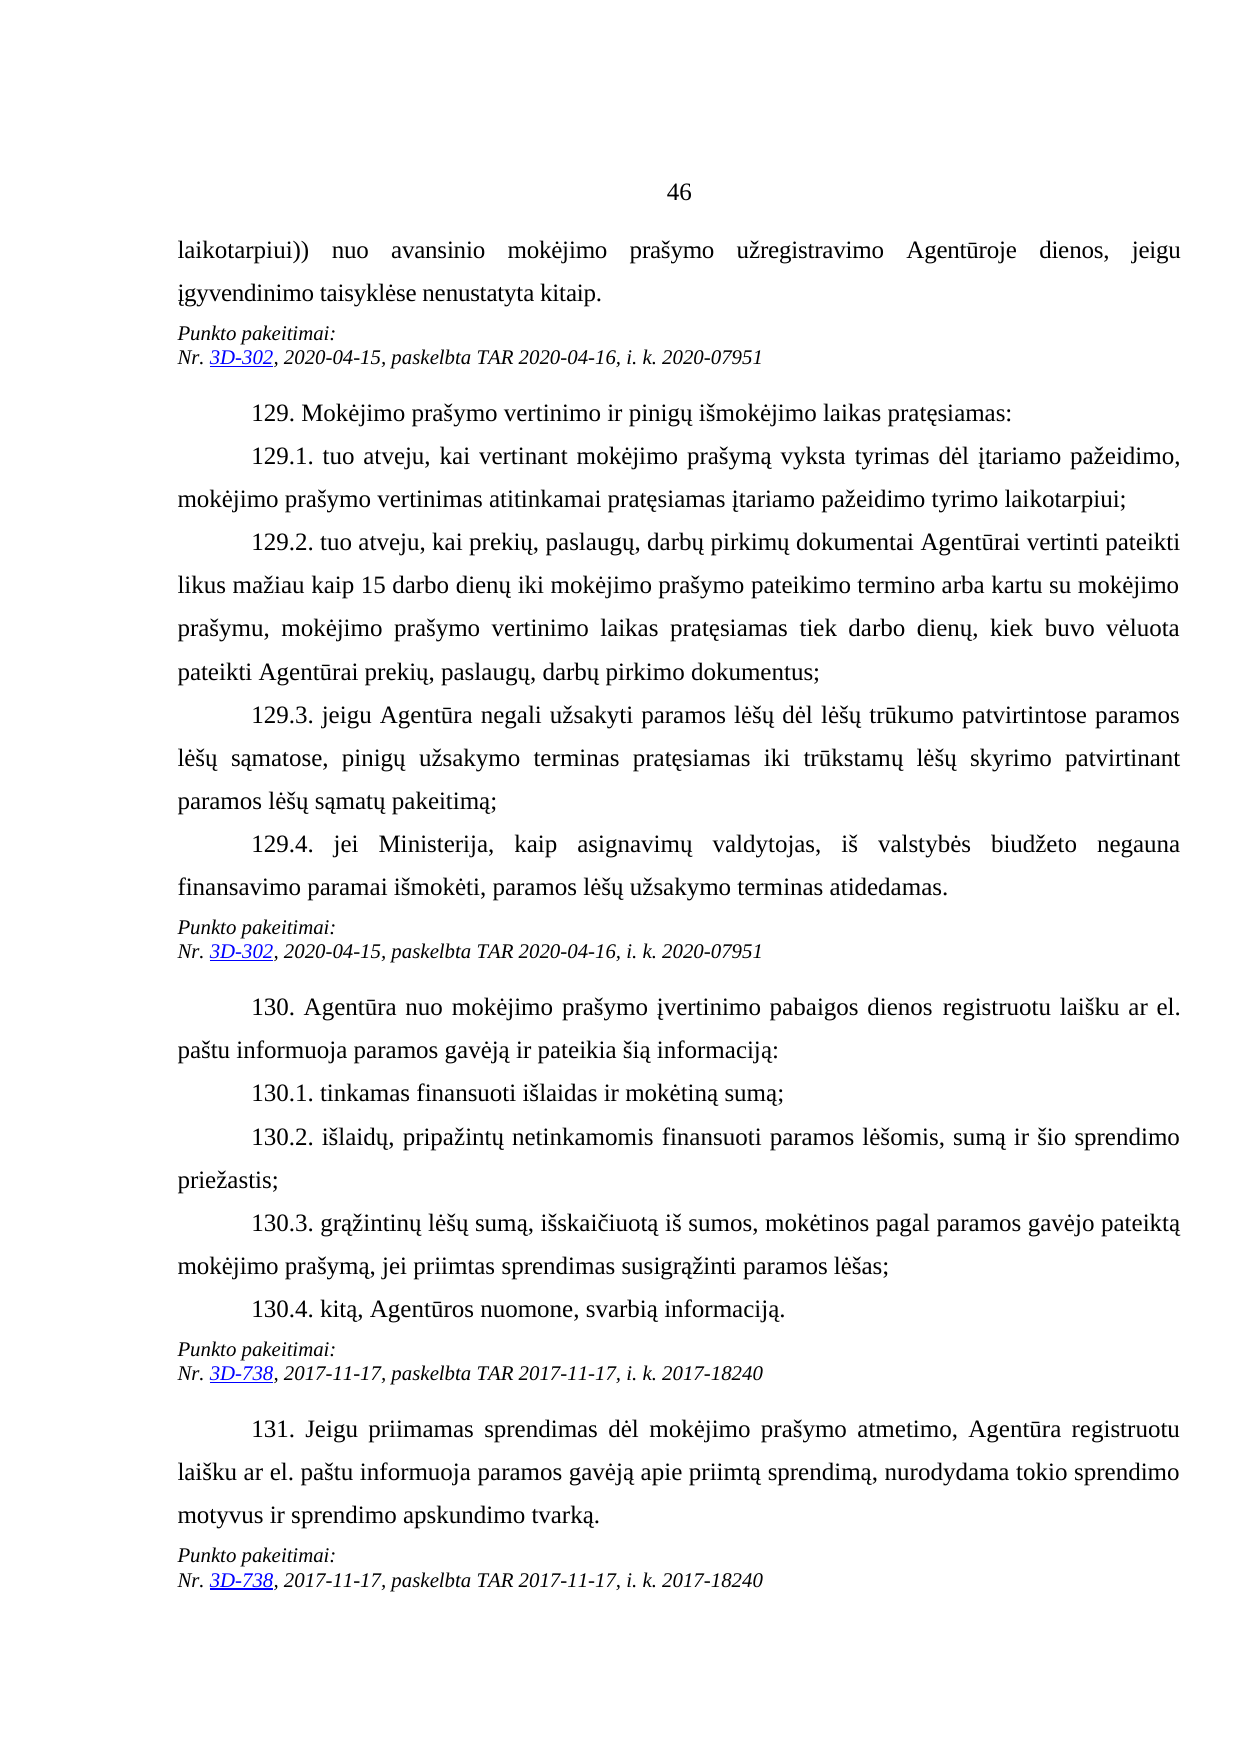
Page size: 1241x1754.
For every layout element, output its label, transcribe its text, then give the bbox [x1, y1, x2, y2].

text Punkto pakeitimai: [177, 321, 1181, 345]
text 130.1. tinkamas finansuoti išlaidas ir mokėtiną sumą; [177, 1078, 1181, 1107]
text 130.2. išlaidų, pripažintų netinkamomis finansuoti paramos lėšomis, sumą ir šio sprendimo priežastis; [177, 1122, 1181, 1193]
text Punkto pakeitimai: [177, 1543, 1181, 1567]
text Nr. 3D-302, 2020-04-15, paskelbta TAR 2020-04-16, i. k. 2020-07951 [177, 345, 1181, 369]
text Nr. 3D-738, 2017-11-17, paskelbta TAR 2017-11-17, i. k. 2017-18240 [177, 1567, 1181, 1592]
text 129.3. jeigu Agentūra negali užsakyti paramos lėšų dėl lėšų trūkumo patvirtintose paramos lėšų sąmatose, pinigų užsakymo terminas pratęsiamas iki trūkstamų lėšų skyrimo patvirtinant paramos lėšų sąmatų pakeitimą; [177, 700, 1181, 815]
text Nr. 3D-738, 2017-11-17, paskelbta TAR 2017-11-17, i. k. 2017-18240 [177, 1361, 1181, 1385]
text 129.4. jei Ministerija, kaip asignavimų valdytojas, iš valstybės biudžeto negauna finansavimo paramai išmokėti, paramos lėšų užsakymo terminas atidedamas. [177, 829, 1181, 901]
text 131. Jeigu priimamas sprendimas dėl mokėjimo prašymo atmetimo, Agentūra registruotu laišku ar el. paštu informuoja paramos gavėją apie priimtą sprendimą, nurodydama tokio sprendimo motyvus ir sprendimo apskundimo tvarką. [177, 1414, 1181, 1529]
text 130.4. kitą, Agentūros nuomone, svarbią informaciją. [177, 1294, 1181, 1323]
text Punkto pakeitimai: [177, 915, 1181, 939]
text 130.3. grąžintinų lėšų sumą, išskaičiuotą iš sumos, mokėtinos pagal paramos gavėjo pateiktą mokėjimo prašymą, jei priimtas sprendimas susigrąžinti paramos lėšas; [177, 1208, 1181, 1280]
text Punkto pakeitimai: [177, 1337, 1181, 1361]
text 129.2. tuo atveju, kai prekių, paslaugų, darbų pirkimų dokumentai Agentūrai vertinti pateikti likus mažiau kaip 15 darbo dienų iki mokėjimo prašymo pateikimo termino arba kartu su mokėjimo prašymu, mokėjimo prašymo vertinimo laikas pratęsiamas tiek darbo dienų, kiek buvo vėluota pateikti Agentūrai prekių, paslaugų, darbų pirkimo dokumentus; [177, 527, 1181, 685]
text laikotarpiui)) nuo avansinio mokėjimo prašymo užregistravimo Agentūroje dienos, jeigu įgyvendinimo taisyklėse nenustatyta kitaip. [177, 235, 1181, 307]
text 129.1. tuo atveju, kai vertinant mokėjimo prašymą vyksta tyrimas dėl įtariamo pažeidimo, mokėjimo prašymo vertinimas atitinkamai pratęsiamas įtariamo pažeidimo tyrimo laikotarpiui; [177, 441, 1181, 513]
text 130. Agentūra nuo mokėjimo prašymo įvertinimo pabaigos dienos registruotu laišku ar el. paštu informuoja paramos gavėją ir pateikia šią informaciją: [177, 992, 1181, 1064]
text 129. Mokėjimo prašymo vertinimo ir pinigų išmokėjimo laikas pratęsiamas: [177, 398, 1181, 427]
text Nr. 3D-302, 2020-04-15, paskelbta TAR 2020-04-16, i. k. 2020-07951 [177, 939, 1181, 963]
